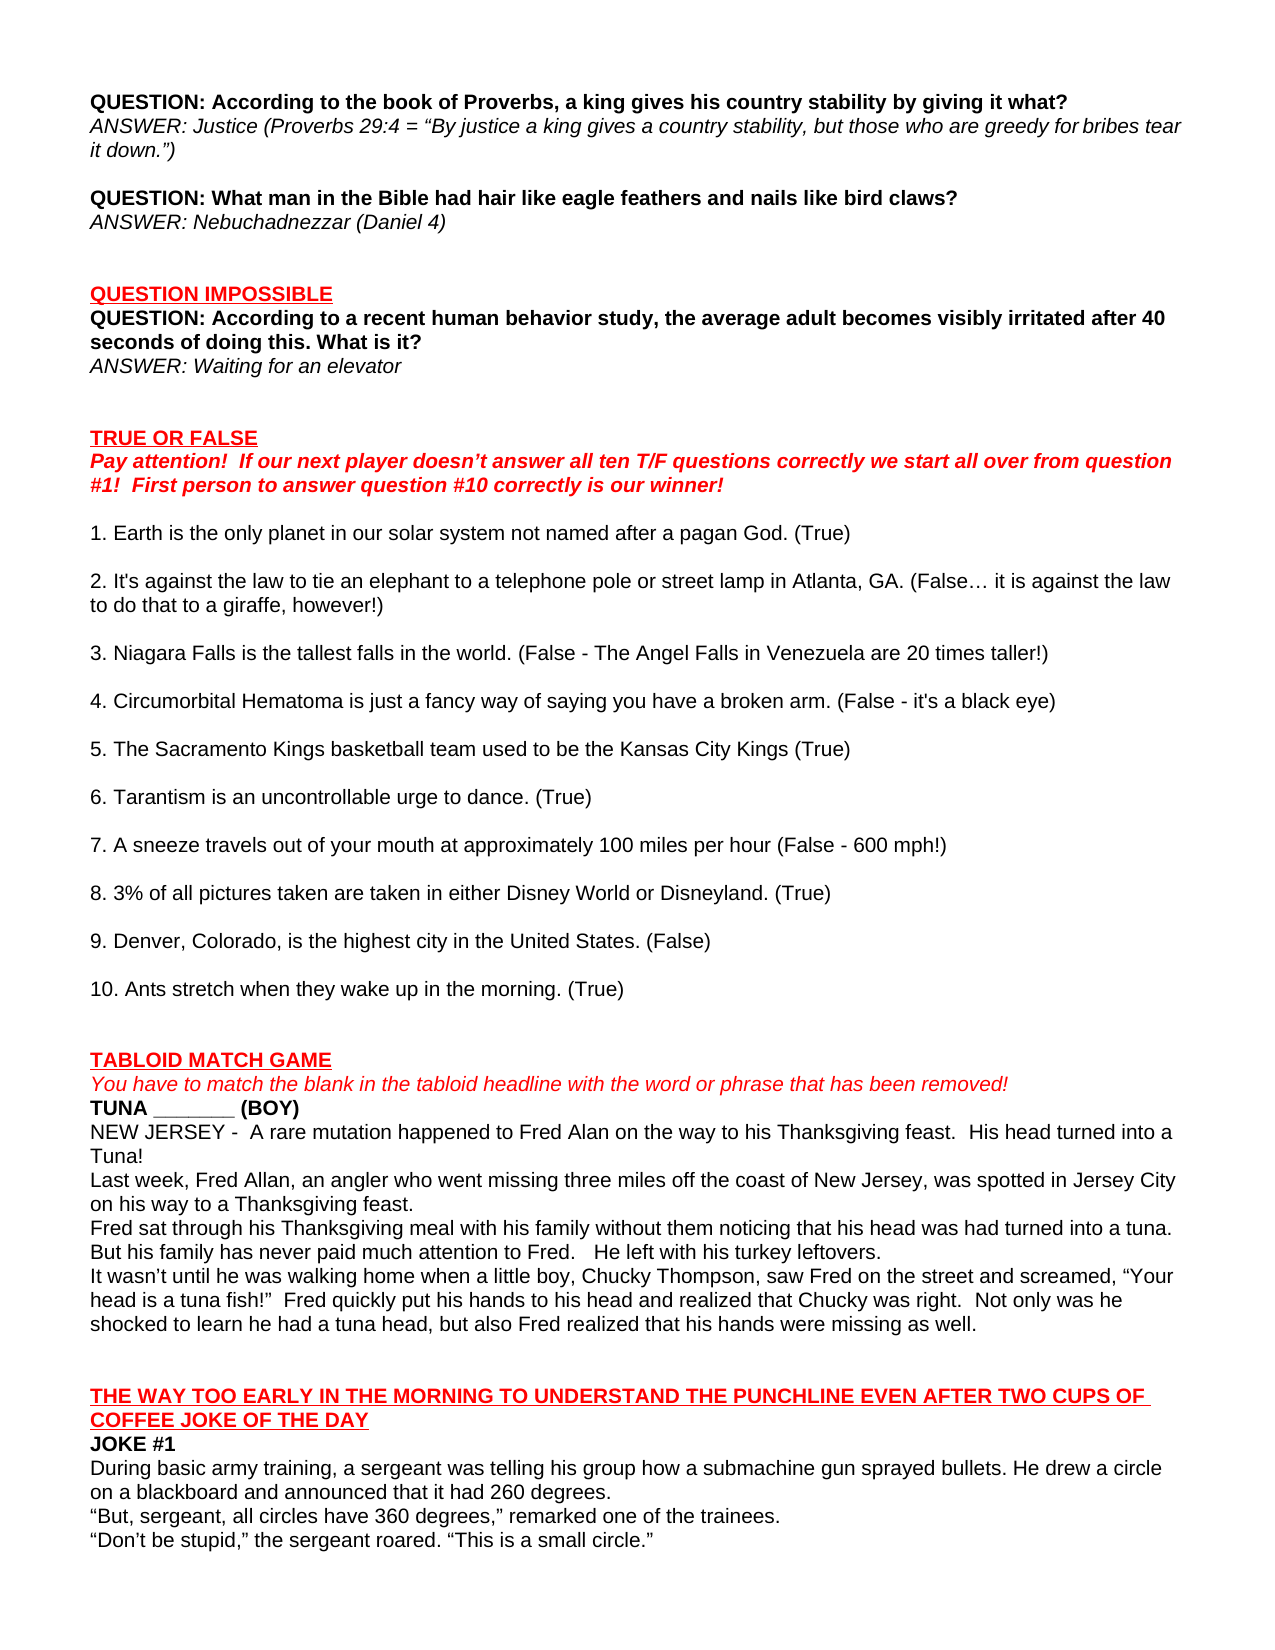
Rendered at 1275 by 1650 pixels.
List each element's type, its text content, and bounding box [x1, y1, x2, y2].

text 2. It's against the law to tie an elephant to a telephone pole or street lamp in Atlanta, GA. (False… it is against the law to do that to a giraffe, however!) [90, 569, 1185, 617]
text 6. Tarantism is an uncontrollable urge to dance. (True) [90, 785, 1185, 809]
text TUNA _______ (BOY) [90, 1096, 1185, 1120]
text THE WAY TOO EARLY IN THE MORNING TO UNDERSTAND THE PUNCHLINE EVEN AFTER TWO CUPS OF COFFEE JOKE OF THE DAY [90, 1384, 1185, 1432]
text NEW JERSEY - A rare mutation happened to Fred Alan on the way to his Thanksgiving feast. His head turned into a Tuna! [90, 1120, 1185, 1168]
text 8. 3% of all pictures taken are taken in either Disney World or Disneyland. (True) [90, 881, 1185, 904]
text Pay attention! If our next player doesn’t answer all ten T/F questions correctly we start all over from question #1! First person to answer question #10 correctly is our winner! [90, 449, 1185, 497]
text During basic army training, a sergeant was telling his group how a submachine gun sprayed bullets. He drew a circle on a blackboard and announced that it had 260 degrees. [90, 1456, 1185, 1503]
text 3. Niagara Falls is the tallest falls in the world. (False - The Angel Falls in Venezuela are 20 times taller!) [90, 641, 1185, 665]
text ANSWER: Waiting for an elevator [90, 353, 1185, 377]
text QUESTION: According to the book of Proverbs, a king gives his country stability by giving it what? [90, 90, 1185, 114]
text QUESTION IMPOSSIBLE [90, 282, 1185, 306]
text 5. The Sacramento Kings basketball team used to be the Kansas City Kings (True) [90, 737, 1185, 761]
text 7. A sneeze travels out of your mouth at approximately 100 miles per hour (False - 600 mph!) [90, 833, 1185, 857]
text “But, sergeant, all circles have 360 degrees,” remarked one of the trainees. [90, 1503, 1185, 1527]
text TABLOID MATCH GAME [90, 1048, 1185, 1072]
text QUESTION: According to a recent human behavior study, the average adult becomes visibly irritated after 40 seconds of doing this. What is it? [90, 306, 1185, 353]
text TRUE OR FALSE [90, 425, 1185, 449]
text QUESTION: What man in the Bible had hair like eagle feathers and nails like bird claws? [90, 186, 1185, 210]
text JOKE #1 [90, 1432, 1185, 1456]
text Last week, Fred Allan, an angler who went missing three miles off the coast of New Jersey, was spotted in Jersey City on his way to a Thanksgiving feast. [90, 1168, 1185, 1216]
text It wasn’t until he was walking home when a little boy, Chucky Thompson, saw Fred on the street and screamed, “Your head is a tuna fish!” Fred quickly put his hands to his head and realized that Chucky was right. Not only was he shocked to learn he had a tuna head, but also Fred realized that his hands were missing as well. [90, 1264, 1185, 1336]
text ANSWER: Nebuchadnezzar (Daniel 4) [90, 210, 1185, 234]
text You have to match the blank in the tabloid headline with the word or phrase that has been removed! [90, 1072, 1185, 1096]
text 9. Denver, Colorado, is the highest city in the United States. (False) [90, 928, 1185, 952]
text Fred sat through his Thanksgiving meal with his family without them noticing that his head was had turned into a tuna. But his family has never paid much attention to Fred. He left with his turkey leftovers. [90, 1216, 1185, 1264]
text 4. Circumorbital Hematoma is just a fancy way of saying you have a broken arm. (False - it's a black eye) [90, 689, 1185, 713]
text 1. Earth is the only planet in our solar system not named after a pagan God. (True) [90, 521, 1185, 545]
text 10. Ants stretch when they wake up in the morning. (True) [90, 976, 1185, 1000]
text “Don’t be stupid,” the sergeant roared. “This is a small circle.” [90, 1527, 1185, 1551]
text ANSWER: Justice (Proverbs 29:4 = “By justice a king gives a country stability, but those who are greedy for bribes tear it down.”) [90, 114, 1185, 162]
